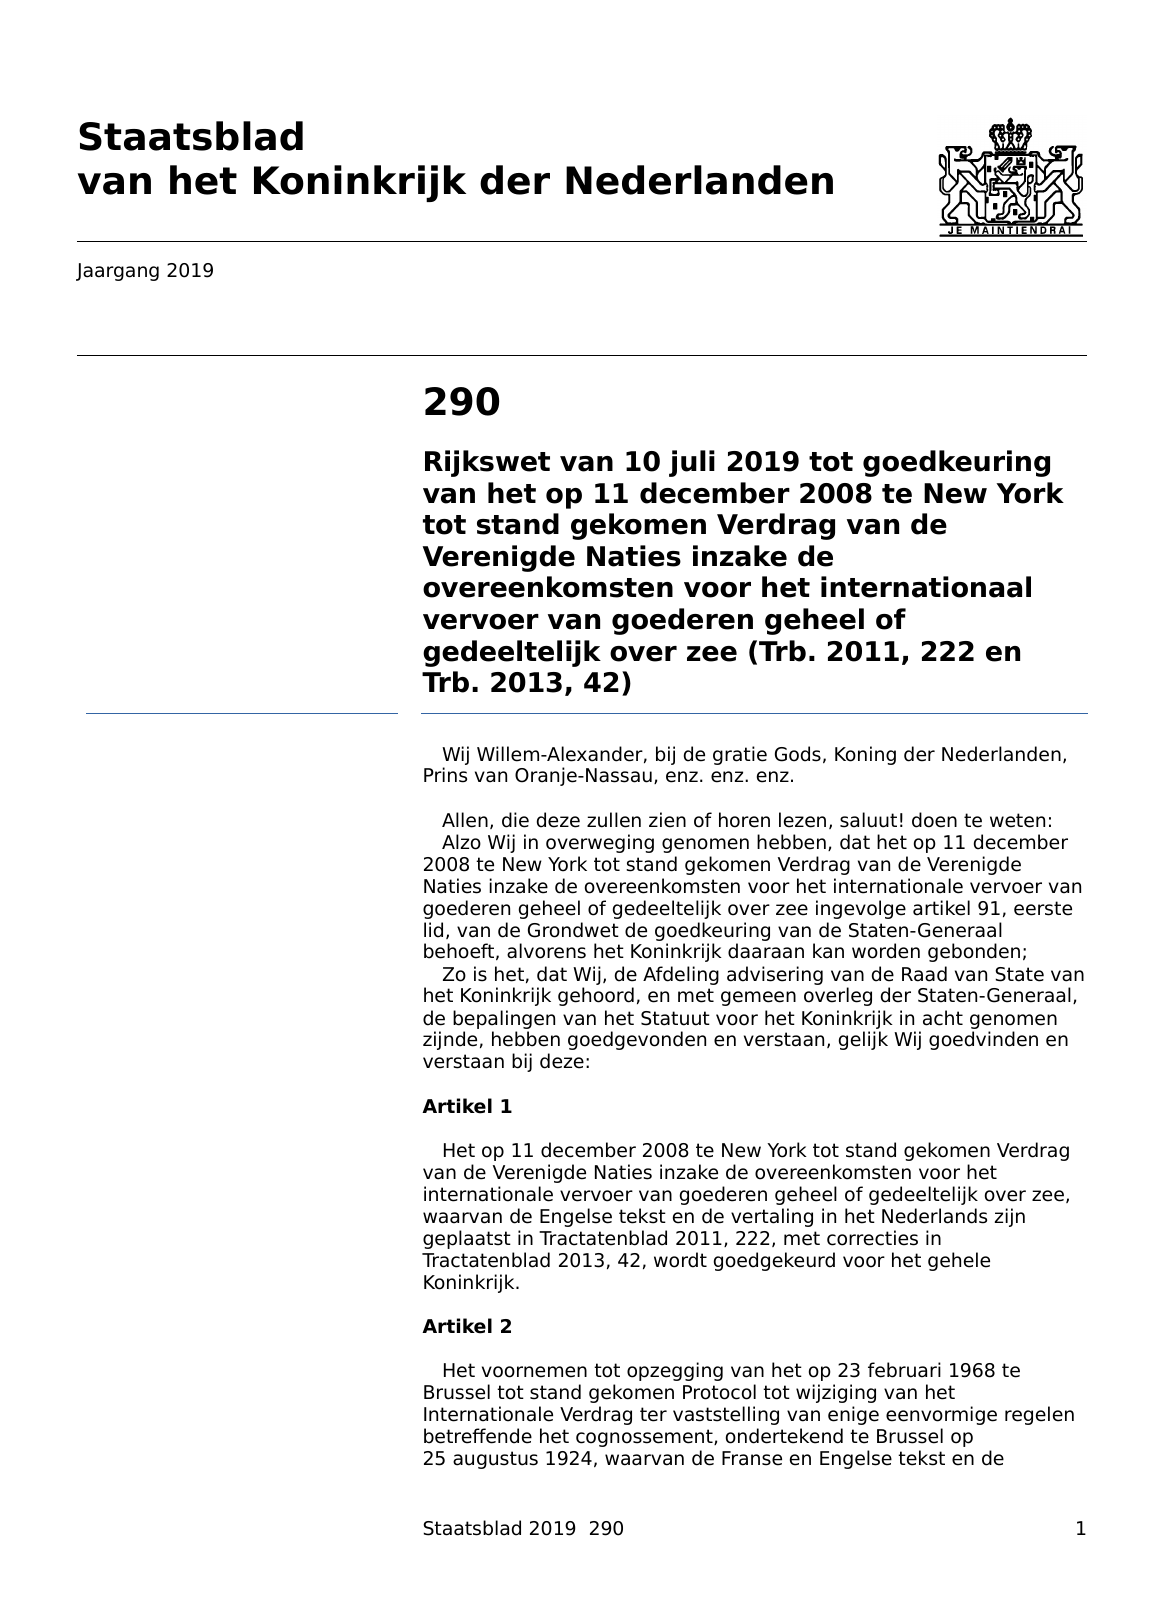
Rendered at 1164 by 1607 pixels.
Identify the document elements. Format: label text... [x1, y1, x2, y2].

picture [936, 115, 1087, 240]
text Alzo Wij in overweging genomen hebben, dat het op 11 december 2008 te New York tot stand gekomen Verdrag van de Verenigde Naties inzake de overeenkomsten voor het internationale vervoer van goederen geheel of gedeeltelijk over zee ingevolge artikel 91, eerste lid, van de Grondwet de goedkeuring van de Staten-Generaal behoeft, alvorens het Koninkrijk daaraan kan worden gebonden; [422, 832, 1087, 963]
subtitle 290 [422, 381, 1087, 424]
text Wij Willem-Alexander, bij de gratie Gods, Koning der Nederlanden, Prins van Oranje-Nassau, enz. enz. enz. [422, 743, 1087, 787]
text Allen, die deze zullen zien of horen lezen, saluut! doen te weten: [422, 809, 1087, 832]
table_header [886, 100, 1087, 241]
table_cell Jaargang 2019 [77, 242, 1087, 355]
subtitle Artikel 1 [422, 1096, 1087, 1117]
table_header Staatsblad van het Koninkrijk der Nederlanden [77, 100, 886, 241]
text Het voornemen tot opzegging van het op 23 februari 1968 te Brussel tot stand gekomen Protocol tot wijziging van het Internationale Verdrag ter vaststelling van enige eenvormige regelen betreffende het cognossement, ondertekend te Brussel op 25 augustus 1924, waarvan de Franse en Engelse tekst en de [422, 1360, 1087, 1470]
subtitle Artikel 2 [422, 1316, 1087, 1338]
text Zo is het, dat Wij, de Afdeling advisering van de Raad van State van het Koninkrijk gehoord, en met gemeen overleg der Staten-Generaal, de bepalingen van het Statuut voor het Koninkrijk in acht genomen zijnde, hebben goedgevonden en verstaan, gelijk Wij goedvinden en verstaan bij deze: [422, 963, 1087, 1073]
text Rijkswet van 10 juli 2019 tot goedkeuring van het op 11 december 2008 te New York tot stand gekomen Verdrag van de Verenigde Naties inzake de overeenkomsten voor het internationaal vervoer van goederen geheel of gedeeltelijk over zee (Trb. 2011, 222 en Trb. 2013, 42) [422, 447, 1087, 699]
text Het op 11 december 2008 te New York tot stand gekomen Verdrag van de Verenigde Naties inzake de overeenkomsten voor het internationale vervoer van goederen geheel of gedeeltelijk over zee, waarvan de Engelse tekst en de vertaling in het Nederlands zijn geplaatst in Tractatenblad 2011, 222, met correcties in Tractatenblad 2013, 42, wordt goedgekeurd voor het gehele Koninkrijk. [422, 1140, 1087, 1293]
